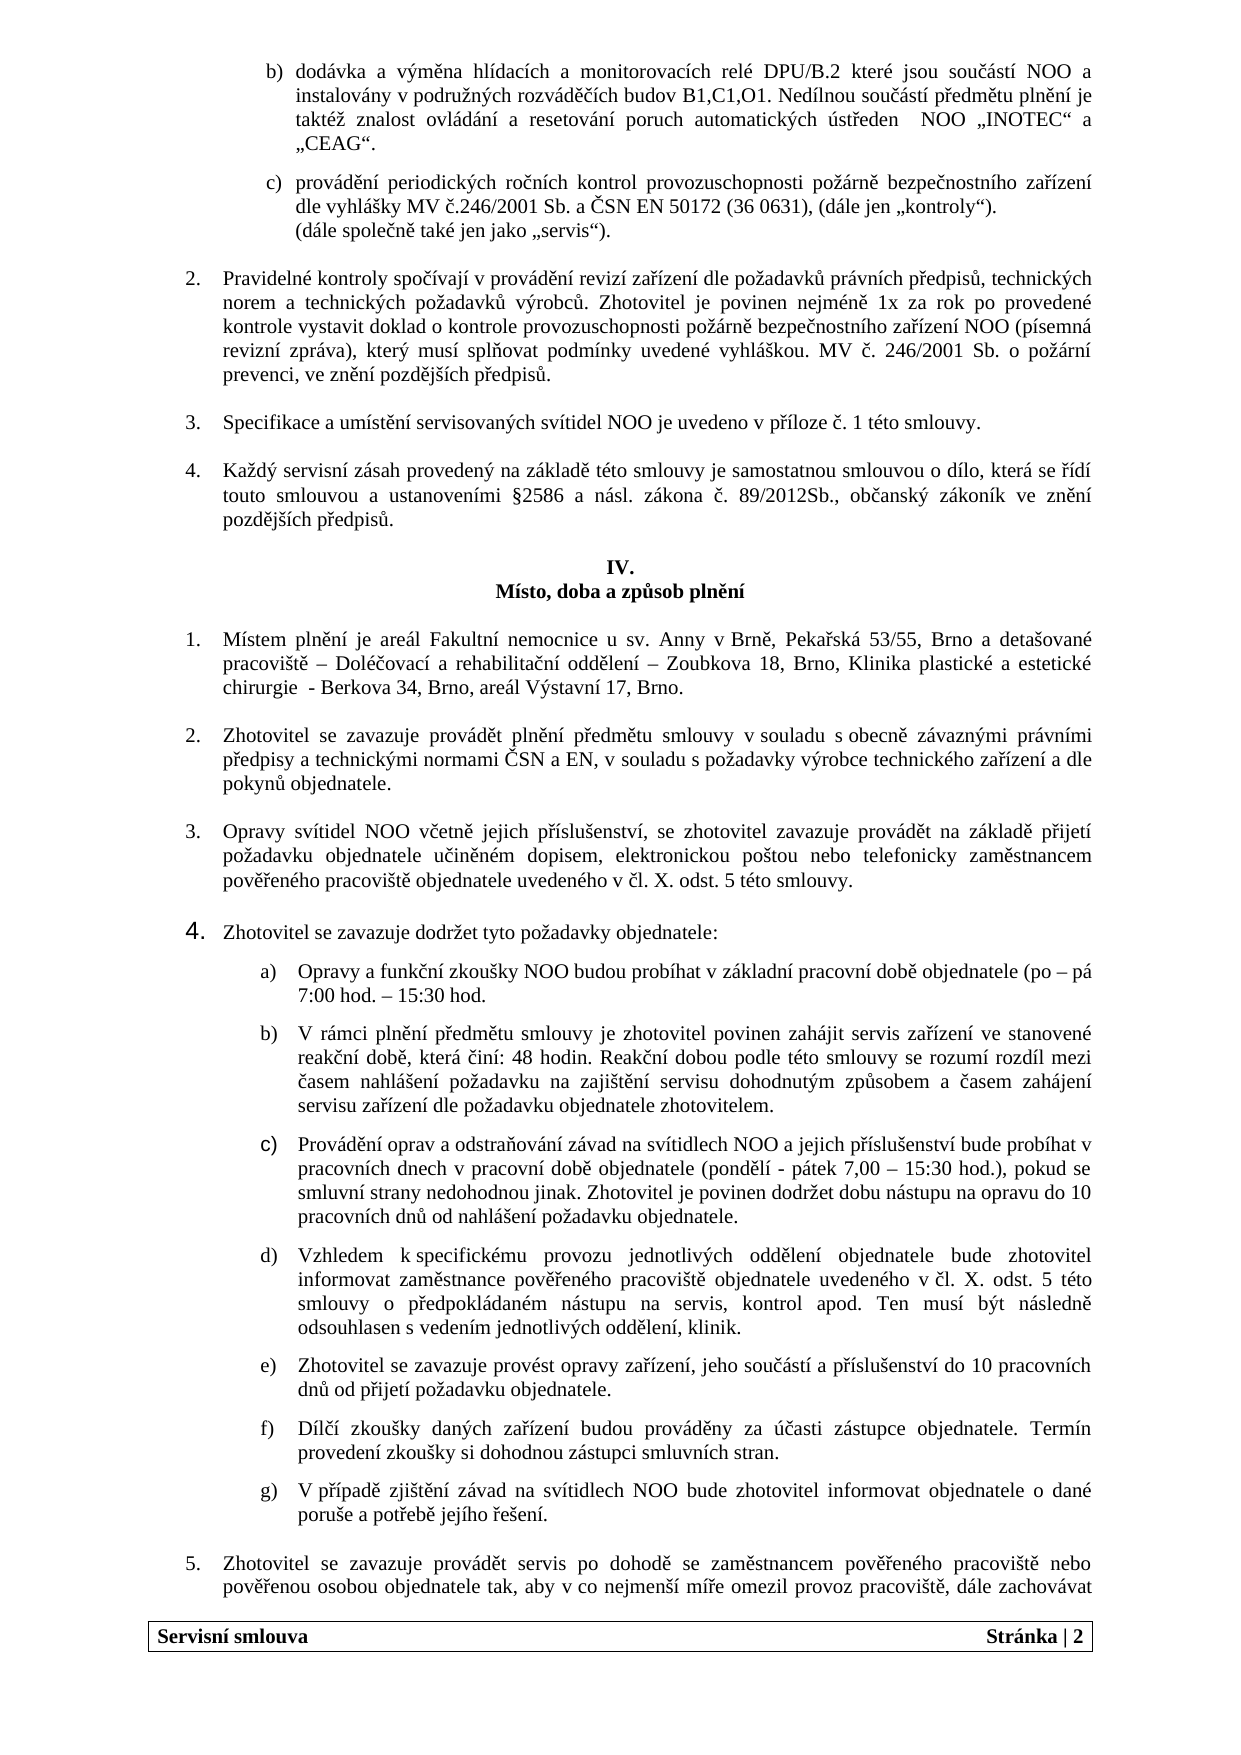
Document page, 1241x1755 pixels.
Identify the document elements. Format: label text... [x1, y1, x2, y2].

list Opravy svítidel NOO včetně jejich příslušenství, se zhotovitel zavazuje provádět na základě přijetí požadavku objednatele učiněném dopisem, elektronickou poštou nebo telefonicky zaměstnancem pověřeného pracoviště objednatele uvedeného v čl. X. odst. 5 této smlouvy. [185, 819, 1093, 892]
list Zhotovitel se zavazuje dodržet tyto požadavky objednatele: [185, 916, 1093, 944]
list Specifikace a umístění servisovaných svítidel NOO je uvedeno v příloze č. 1 této smlouvy. [185, 410, 1093, 434]
text (dále společně také jen jako „servis“). [295, 218, 1093, 242]
list V rámci plnění předmětu smlouvy je zhotovitel povinen zahájit servis zařízení ve stanovené reakční době, která činí: 48 hodin. Reakční dobou podle této smlouvy se rozumí rozdíl mezi časem nahlášení požadavku na zajištění servisu dohodnutým způsobem a časem zahájení servisu zařízení dle požadavku objednatele zhotovitelem. [260, 1021, 1093, 1117]
list Opravy a funkční zkoušky NOO budou probíhat v základní pracovní době objednatele (po – pá 7:00 hod. – 15:30 hod. [260, 959, 1093, 1007]
list Pravidelné kontroly spočívají v provádění revizí zařízení dle požadavků právních předpisů, technických norem a technických požadavků výrobců. Zhotovitel je povinen nejméně 1x za rok po provedené kontrole vystavit doklad o kontrole provozuschopnosti požárně bezpečnostního zařízení NOO (písemná revizní zpráva), který musí splňovat podmínky uvedené vyhláškou. MV č. 246/2001 Sb. o požární prevenci, ve znění pozdějších předpisů. [185, 266, 1093, 386]
list Místem plnění je areál Fakultní nemocnice u sv. Anny v Brně, Pekařská 53/55, Brno a detašované pracoviště – Doléčovací a rehabilitační oddělení – Zoubkova 18, Brno, Klinika plastické a estetické chirurgie - Berkova 34, Brno, areál Výstavní 17, Brno. [185, 627, 1093, 699]
list Každý servisní zásah provedený na základě této smlouvy je samostatnou smlouvou o dílo, která se řídí touto smlouvou a ustanoveními §2586 a násl. zákona č. 89/2012Sb., občanský zákoník ve znění pozdějších předpisů. [185, 458, 1093, 531]
list Vzhledem k specifickému provozu jednotlivých oddělení objednatele bude zhotovitel informovat zaměstnance pověřeného pracoviště objednatele uvedeného v čl. X. odst. 5 této smlouvy o předpokládaném nástupu na servis, kontrol apod. Ten musí být následně odsouhlasen s vedením jednotlivých oddělení, klinik. [260, 1243, 1093, 1339]
list Zhotovitel se zavazuje provádět plnění předmětu smlouvy v souladu s obecně závaznými právními předpisy a technickými normami ČSN a EN, v souladu s požadavky výrobce technického zařízení a dle pokynů objednatele. [185, 723, 1093, 795]
list V případě zjištění závad na svítidlech NOO bude zhotovitel informovat objednatele o dané poruše a potřebě jejího řešení. [260, 1478, 1093, 1526]
list Provádění oprav a odstraňování závad na svítidlech NOO a jejich příslušenství bude probíhat v pracovních dnech v pracovní době objednatele (pondělí - pátek 7,00 – 15:30 hod.), pokud se smluvní strany nedohodnou jinak. Zhotovitel je povinen dodržet dobu nástupu na opravu do 10 pracovních dnů od nahlášení požadavku objednatele. [260, 1132, 1093, 1228]
list dodávka a výměna hlídacích a monitorovacích relé DPU/B.2 které jsou součástí NOO a instalovány v podružných rozváděčích budov B1,C1,O1. Nedílnou součástí předmětu plnění je taktéž znalost ovládání a resetování poruch automatických ústředen NOO „INOTEC“ a „CEAG“. [266, 59, 1093, 155]
list Zhotovitel se zavazuje provést opravy zařízení, jeho součástí a příslušenství do 10 pracovních dnů od přijetí požadavku objednatele. [260, 1353, 1093, 1401]
list Zhotovitel se zavazuje provádět servis po dohodě se zaměstnancem pověřeného pracoviště nebo pověřenou osobou objednatele tak, aby v co nejmenší míře omezil provoz pracoviště, dále zachovávat [185, 1550, 1093, 1598]
text IV. [148, 555, 1093, 579]
list Dílčí zkoušky daných zařízení budou prováděny za účasti zástupce objednatele. Termín provedení zkoušky si dohodnou zástupci smluvních stran. [260, 1416, 1093, 1464]
subtitle Místo, doba a způsob plnění [148, 579, 1093, 603]
list provádění periodických ročních kontrol provozuschopnosti požárně bezpečnostního zařízení dle vyhlášky MV č.246/2001 Sb. a ČSN EN 50172 (36 0631), (dále jen „kontroly“). [266, 170, 1093, 218]
